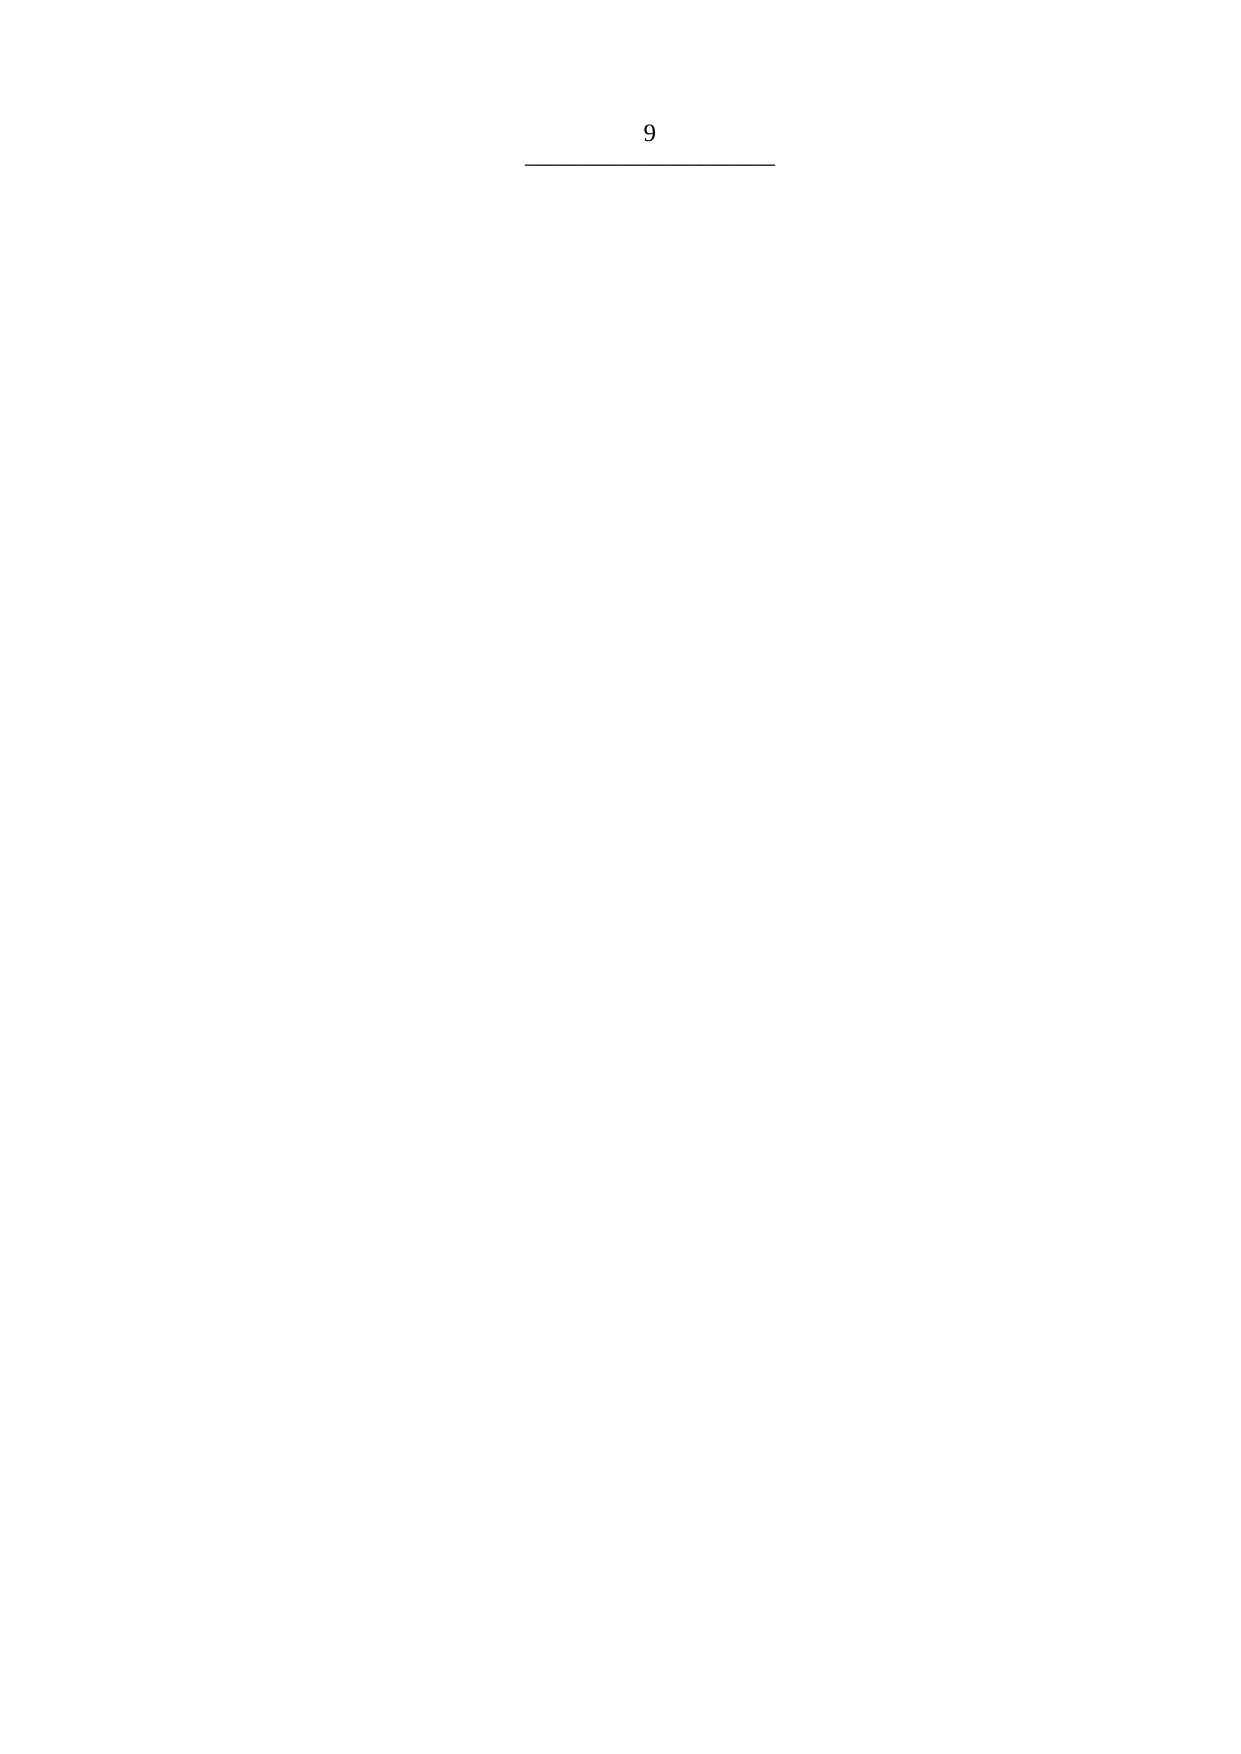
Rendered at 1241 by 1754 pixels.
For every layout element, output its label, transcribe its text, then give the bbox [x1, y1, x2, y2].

text –––––––––––––––––––– [177, 148, 1122, 176]
